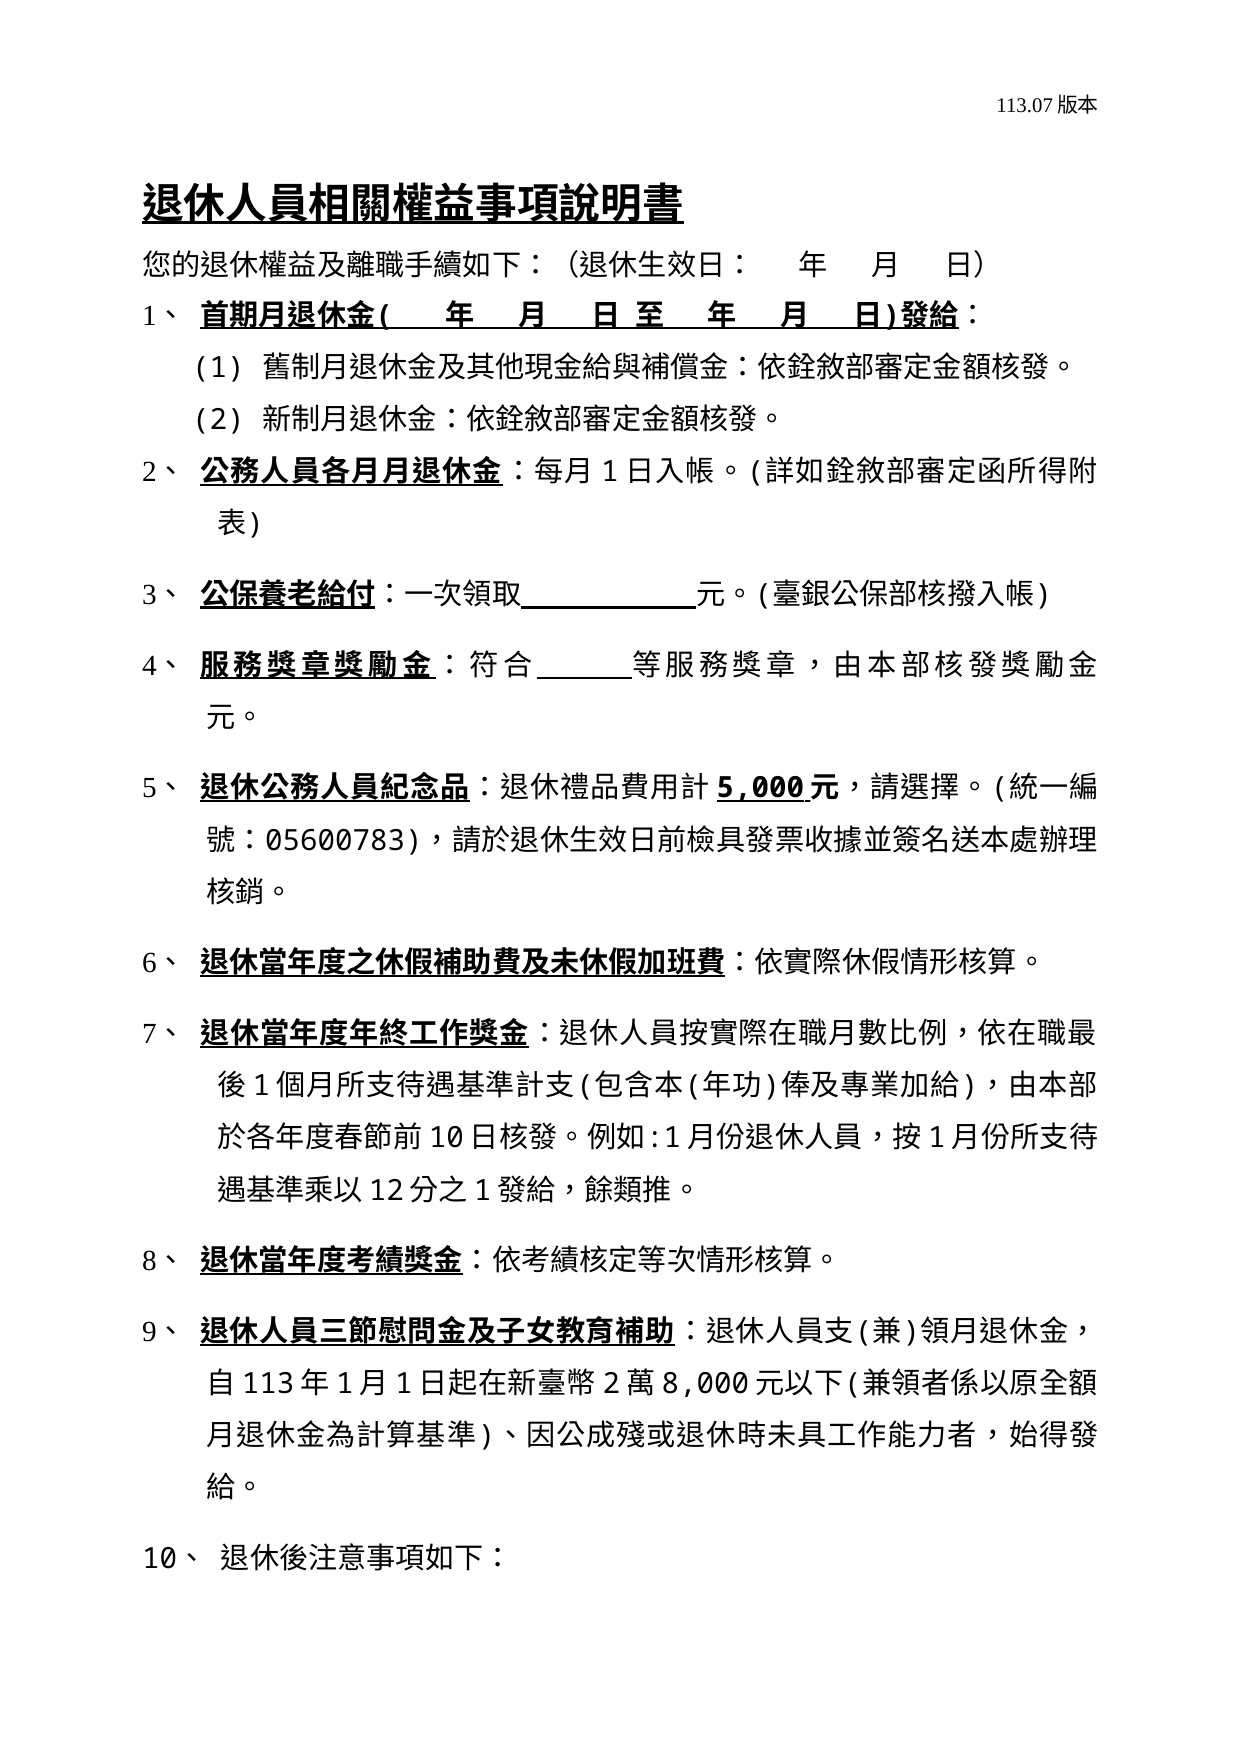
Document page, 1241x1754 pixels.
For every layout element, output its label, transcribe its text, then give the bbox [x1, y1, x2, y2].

list 退休公務人員紀念品：退休禮品費用計5,000元，請選擇。(統一編號：05600783)，請於退休生效日前檢具發票收據並簽名送本處辦理核銷。 [142, 756, 1098, 912]
list 退休當年度之休假補助費及未休假加班費：依實際休假情形核算。 [142, 931, 1098, 983]
list 服務獎章獎勵金：符合 等服務獎章，由本部核發獎勵金 元。 [142, 633, 1098, 737]
list 退休後注意事項如下： [142, 1527, 1098, 1579]
list 首期月退休金( 年 月 日 至 年 月 日)發給： [142, 283, 1098, 335]
text 您的退休權益及離職手續如下：（退休生效日： 年 月 日） [142, 221, 1098, 283]
list 舊制月退休金及其他現金給與補償金：依銓敘部審定金額核發。 [192, 335, 1098, 387]
list 退休當年度年終工作獎金：退休人員按實際在職月數比例，依在職最後1個月所支待遇基準計支(包含本(年功)俸及專業加給)，由本部於各年度春節前10日核發。例如:1月份退休人員，按1月份所支待遇基準乘以12分之1發給，餘類推。 [142, 1002, 1098, 1210]
list 公保養老給付：一次領取 元。(臺銀公保部核撥入帳) [142, 562, 1098, 614]
list 退休當年度考績獎金：依考績核定等次情形核算。 [142, 1229, 1098, 1281]
list 退休人員三節慰問金及子女教育補助：退休人員支(兼)領月退休金，自113年1月1日起在新臺幣2萬8,000元以下(兼領者係以原全額月退休金為計算基準)、因公成殘或退休時未具工作能力者，始得發給。 [142, 1300, 1098, 1508]
text 退休人員相關權益事項說明書 [142, 158, 1098, 221]
list 公務人員各月月退休金：每月1日入帳。(詳如銓敘部審定函所得附表) [142, 439, 1098, 544]
list 新制月退休金：依銓敘部審定金額核發。 [192, 387, 1098, 439]
